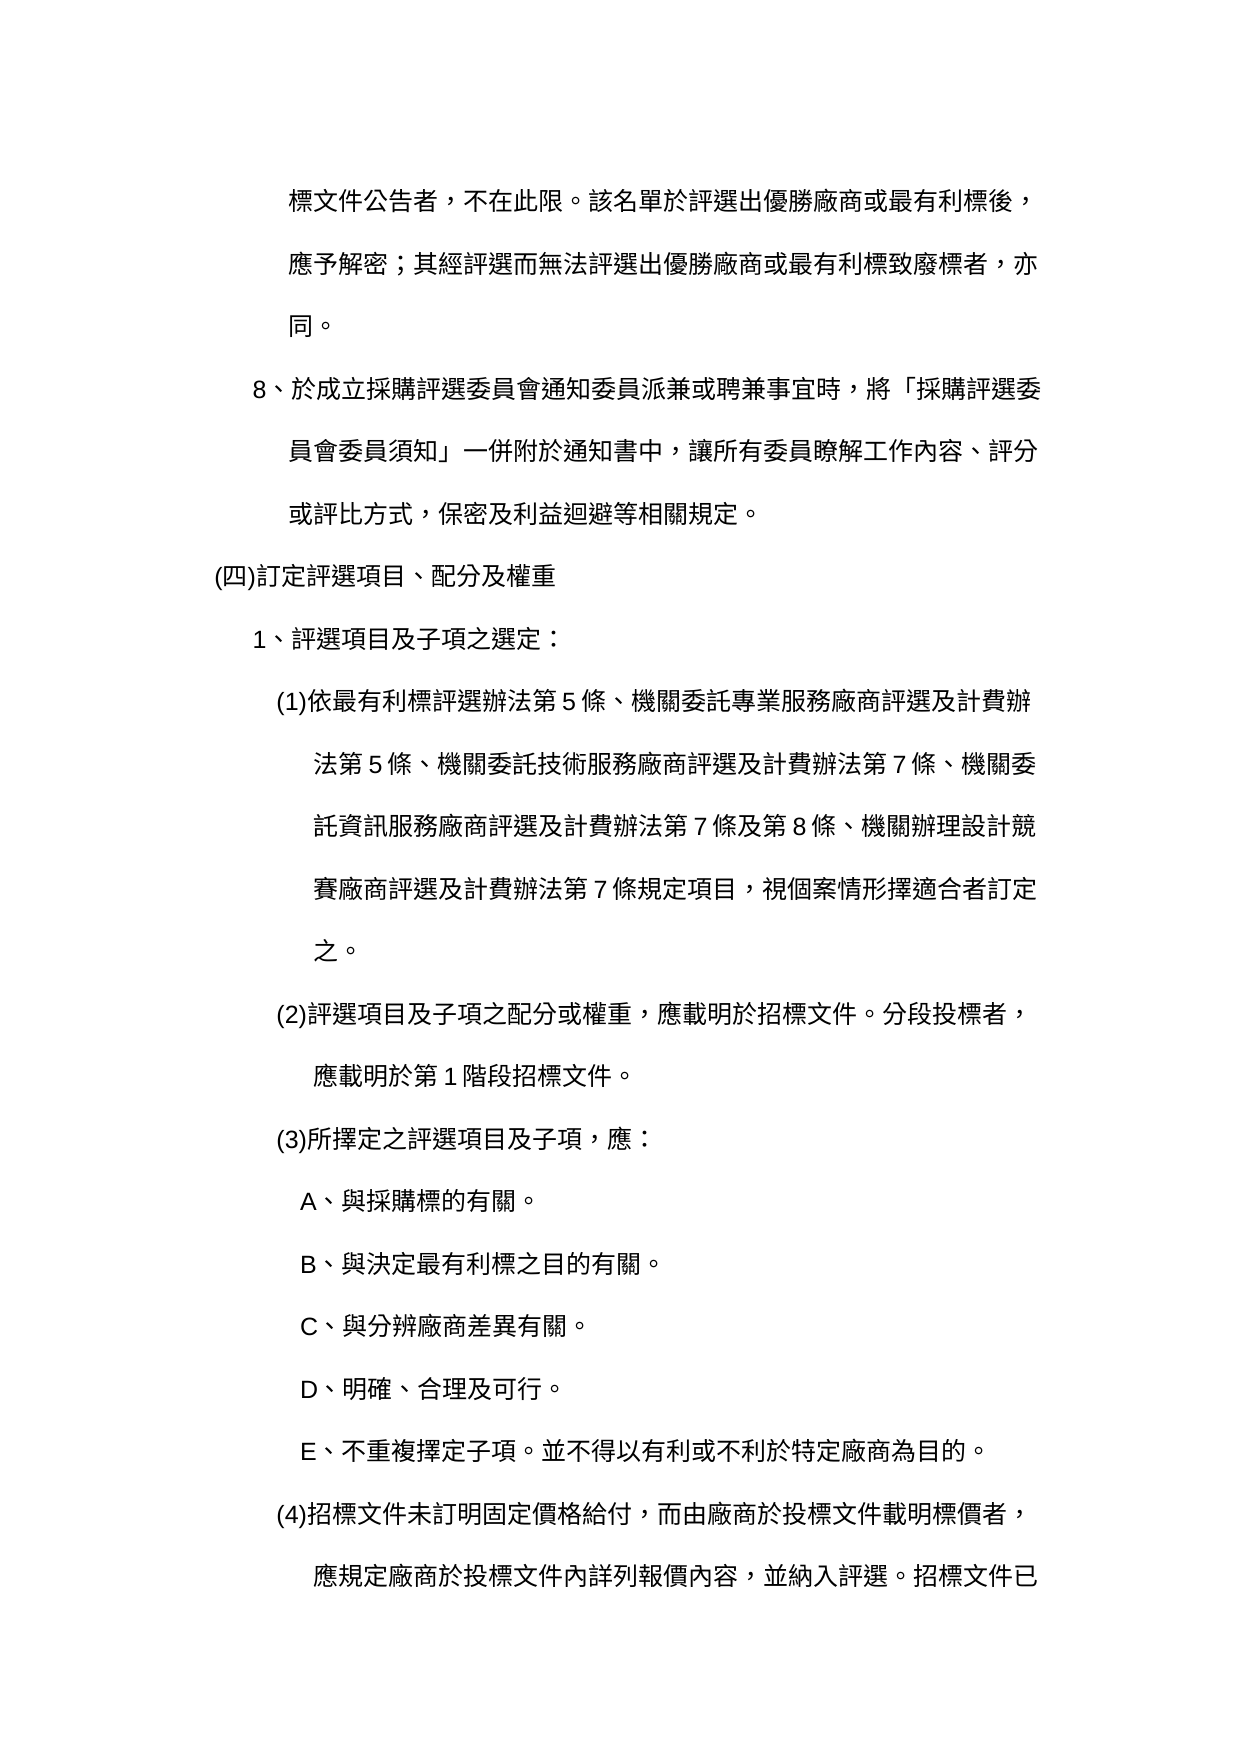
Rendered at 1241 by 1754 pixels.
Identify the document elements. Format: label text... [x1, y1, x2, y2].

text (2)評選項目及子項之配分或權重，應載明於招標文件。分段投標者，應載明於第1階段招標文件。 [276, 971, 1053, 1096]
text (1)依最有利標評選辦法第5條、機關委託專業服務廠商評選及計費辦法第5條、機關委託技術服務廠商評選及計費辦法第7條、機關委託資訊服務廠商評選及計費辦法第7條及第8條、機關辦理設計競賽廠商評選及計費辦法第7條規定項目，視個案情形擇適合者訂定之。 [276, 658, 1053, 971]
text (4)招標文件未訂明固定價格給付，而由廠商於投標文件載明標價者，應規定廠商於投標文件內詳列報價內容，並納入評選。招標文件已 [276, 1471, 1053, 1596]
text (四)訂定評選項目、配分及權重 [214, 533, 1053, 596]
text 標文件公告者，不在此限。該名單於評選出優勝廠商或最有利標後，應予解密；其經評選而無法評選出優勝廠商或最有利標致廢標者，亦同。 [252, 158, 1053, 346]
text B、與決定最有利標之目的有關。 [300, 1221, 1053, 1283]
text D、明確、合理及可行。 [300, 1346, 1053, 1408]
text (3)所擇定之評選項目及子項，應： [276, 1096, 1053, 1158]
text A、與採購標的有關。 [300, 1158, 1053, 1221]
text E、不重複擇定子項。並不得以有利或不利於特定廠商為目的。 [300, 1408, 1053, 1471]
text 1、評選項目及子項之選定： [252, 596, 1053, 658]
text C、與分辨廠商差異有關。 [300, 1283, 1053, 1346]
text 8、於成立採購評選委員會通知委員派兼或聘兼事宜時，將「採購評選委員會委員須知」一併附於通知書中，讓所有委員瞭解工作內容、評分或評比方式，保密及利益迴避等相關規定。 [252, 346, 1053, 533]
